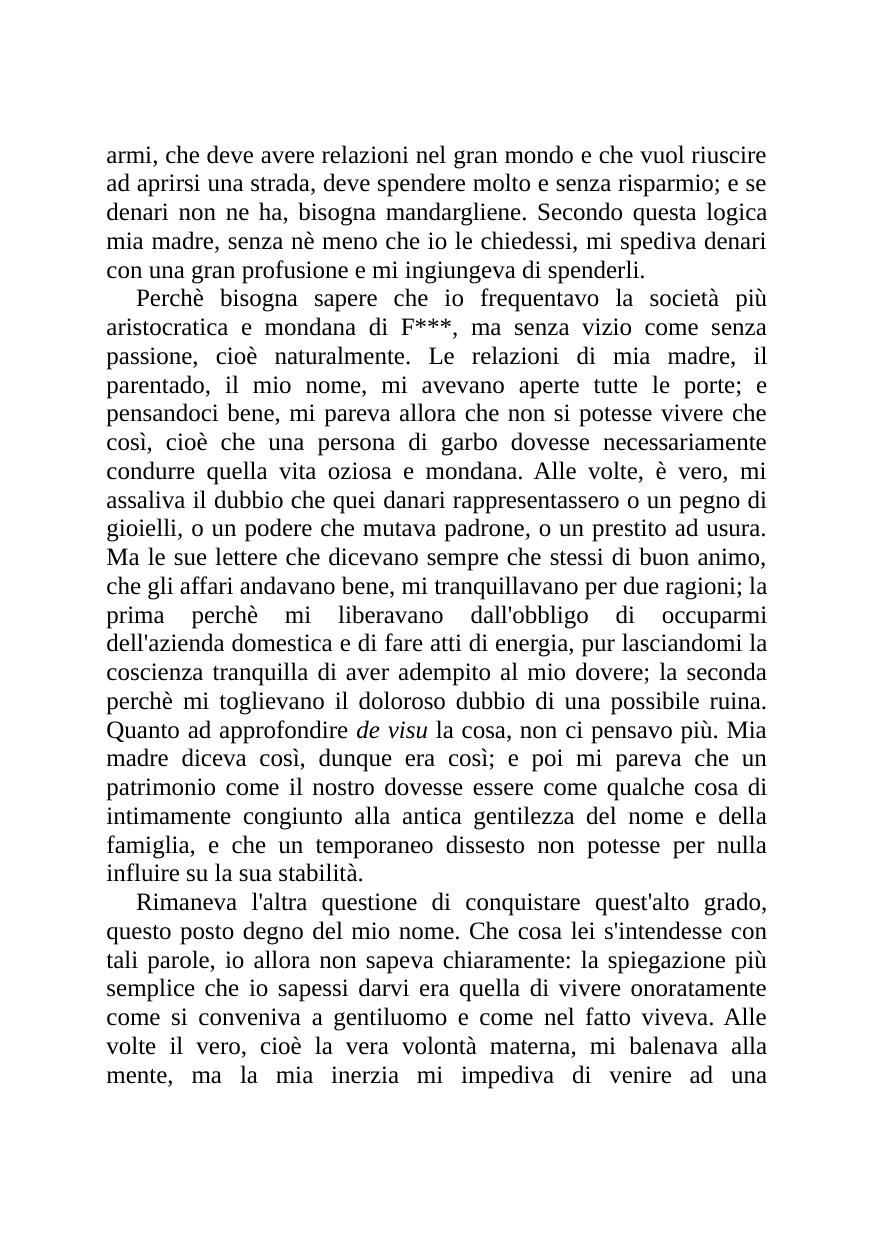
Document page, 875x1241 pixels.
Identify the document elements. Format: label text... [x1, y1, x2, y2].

text Rimaneva l'altra questione di conquistare quest'alto grado, questo posto degno del mio nome. Che cosa lei s'intendesse con tali parole, io allora non sapeva chiaramente: la spiegazione più semplice che io sapessi darvi era quella di vivere onoratamente come si conveniva a gentiluomo e come nel fatto viveva. Alle volte il vero, cioè la vera volontà materna, mi balenava alla mente, ma la mia inerzia mi impediva di venire ad una [106, 887, 768, 1088]
text armi, che deve avere relazioni nel gran mondo e che vuol riuscire ad aprirsi una strada, deve spendere molto e senza risparmio; e se denari non ne ha, bisogna mandargliene. Secondo questa logica mia madre, senza nè meno che io le chiedessi, mi spediva denari con una gran profusione e mi ingiungeva di spenderli. [106, 140, 768, 283]
text Perchè bisogna sapere che io frequentavo la società più aristocratica e mondana di F***, ma senza vizio come senza passione, cioè naturalmente. Le relazioni di mia madre, il parentado, il mio nome, mi avevano aperte tutte le porte; e pensandoci bene, mi pareva allora che non si potesse vivere che così, cioè che una persona di garbo dovesse necessariamente condurre quella vita oziosa e mondana. Alle volte, è vero, mi assaliva il dubbio che quei danari rappresentassero o un pegno di gioielli, o un podere che mutava padrone, o un prestito ad usura. Ma le sue lettere che dicevano sempre che stessi di buon animo, che gli affari andavano bene, mi tranquillavano per due ragioni; la prima perchè mi liberavano dall'obbligo di occuparmi dell'azienda domestica e di fare atti di energia, pur lasciandomi la coscienza tranquilla di aver adempito al mio dovere; la seconda perchè mi toglievano il doloroso dubbio di una possibile ruina. Quanto ad approfondire de visu la cosa, non ci pensavo più. Mia madre diceva così, dunque era così; e poi mi pareva che un patrimonio come il nostro dovesse essere come qualche cosa di intimamente congiunto alla antica gentilezza del nome e della famiglia, e che un temporaneo dissesto non potesse per nulla influire su la sua stabilità. [106, 283, 768, 887]
